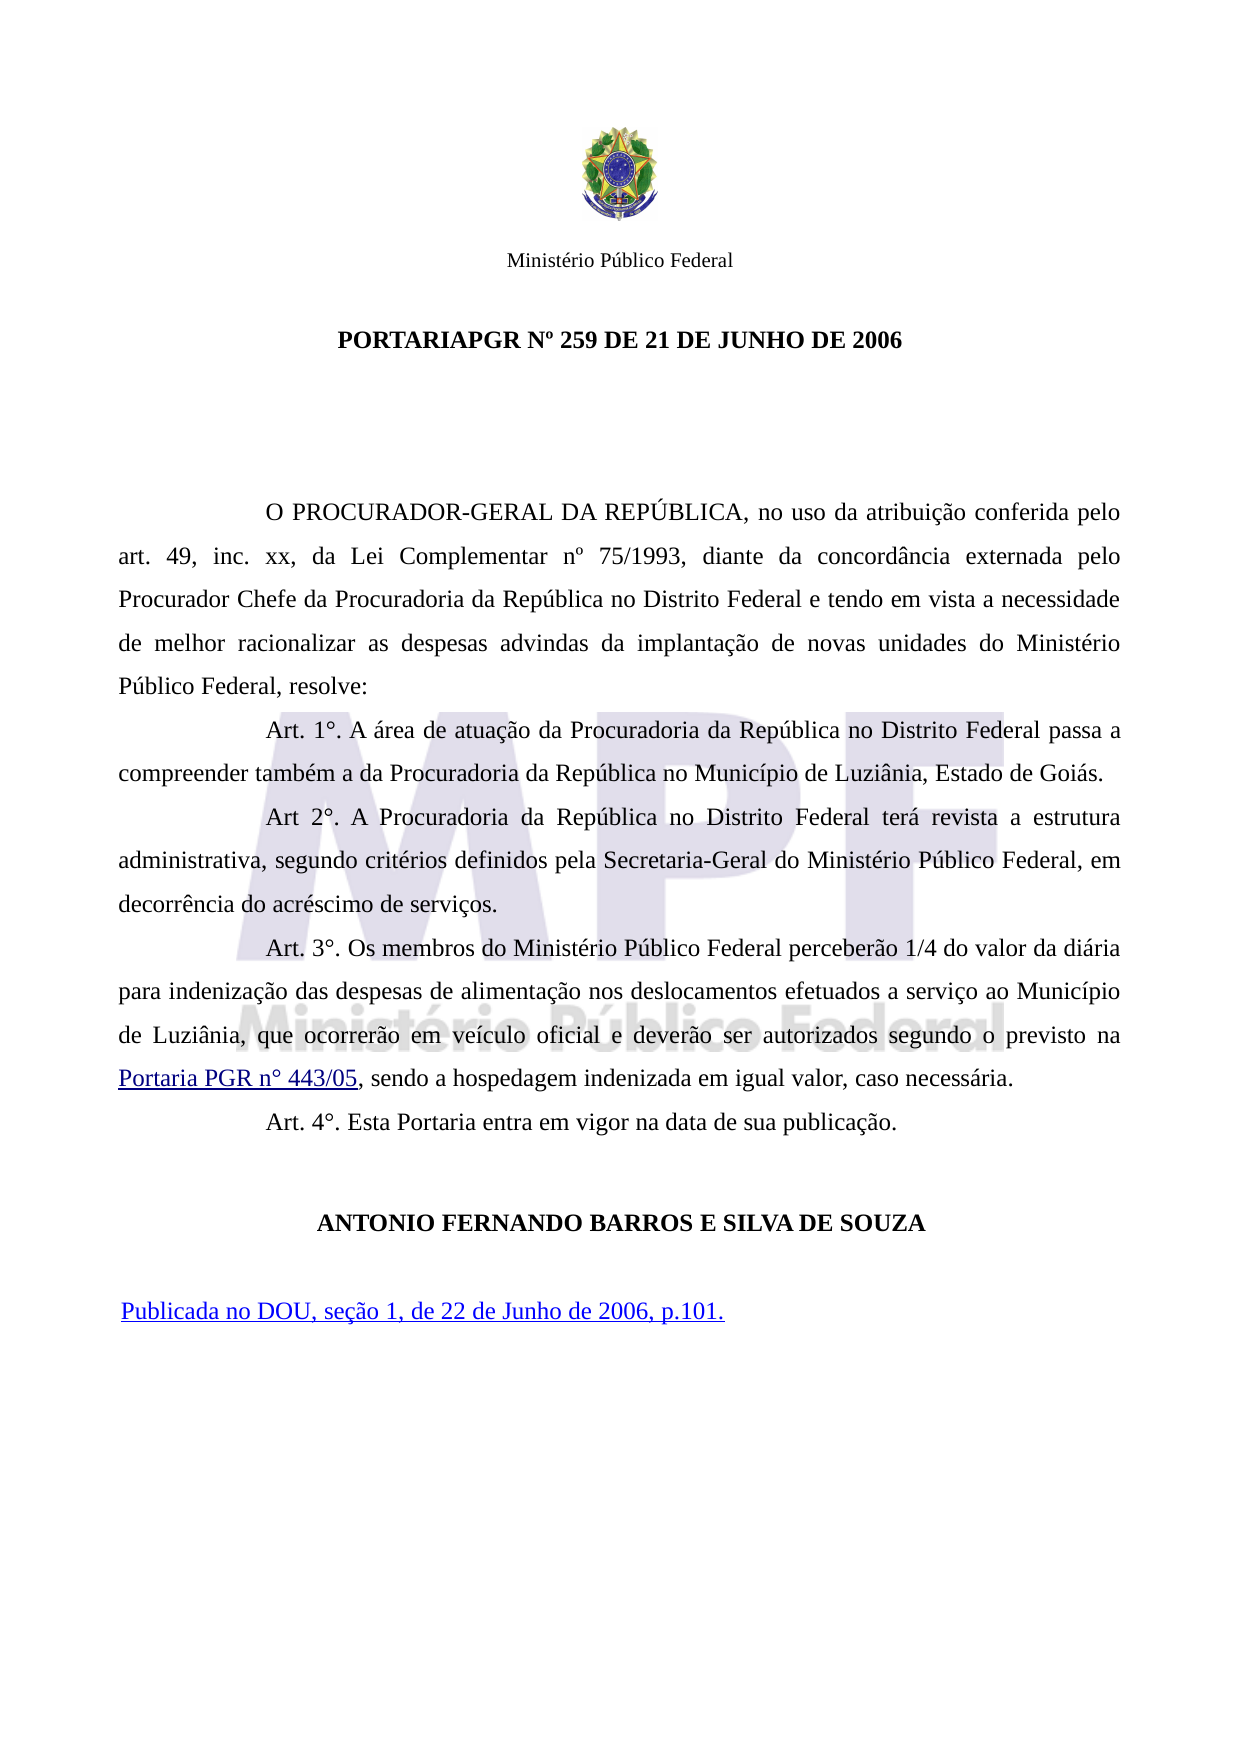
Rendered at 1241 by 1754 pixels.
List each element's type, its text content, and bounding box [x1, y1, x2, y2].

text ANTONIO FERNANDO BARROS E SILVA DE SOUZA [121, 1208, 1122, 1237]
text O PROCURADOR-GERAL DA REPÚBLICA, no uso da atribuição conferida pelo art. 49, inc. xx, da Lei Complementar nº 75/1993, diante da concordância externada pelo Procurador Chefe da Procuradoria da República no Distrito Federal e tendo em vista a necessidade de melhor racionalizar as despesas advindas da implantação de novas unidades do Ministério Público Federal, resolve: [118, 497, 1122, 700]
text Art. 3°. Os membros do Ministério Público Federal perceberão 1/4 do valor da diária para indenização das despesas de alimentação nos deslocamentos efetuados a serviço ao Município de Luziânia, que ocorrerão em veículo oficial e deverão ser autorizados segundo o previsto na Portaria PGR n° 443/05, sendo a hospedagem indenizada em igual valor, caso necessária. [118, 932, 1122, 1092]
text Art 2°. A Procuradoria da República no Distrito Federal terá revista a estrutura administrativa, segundo critérios definidos pela Secretaria-Geral do Ministério Público Federal, em decorrência do acréscimo de serviços. [118, 802, 1122, 918]
text Art. 4°. Esta Portaria entra em vigor na data de sua publicação. [118, 1107, 1122, 1136]
picture [236, 918, 1004, 932]
text Art. 1°. A área de atuação da Procuradoria da República no Distrito Federal passa a compreender também a da Procuradoria da República no Município de Luziânia, Estado de Goiás. [118, 715, 1122, 787]
text PORTARIAPGR Nº 259 DE 21 DE JUNHO DE 2006 [118, 325, 1122, 354]
picture [236, 787, 1004, 802]
text Publicada no DOU, seção 1, de 22 de Junho de 2006, p.101. [121, 1296, 1122, 1324]
